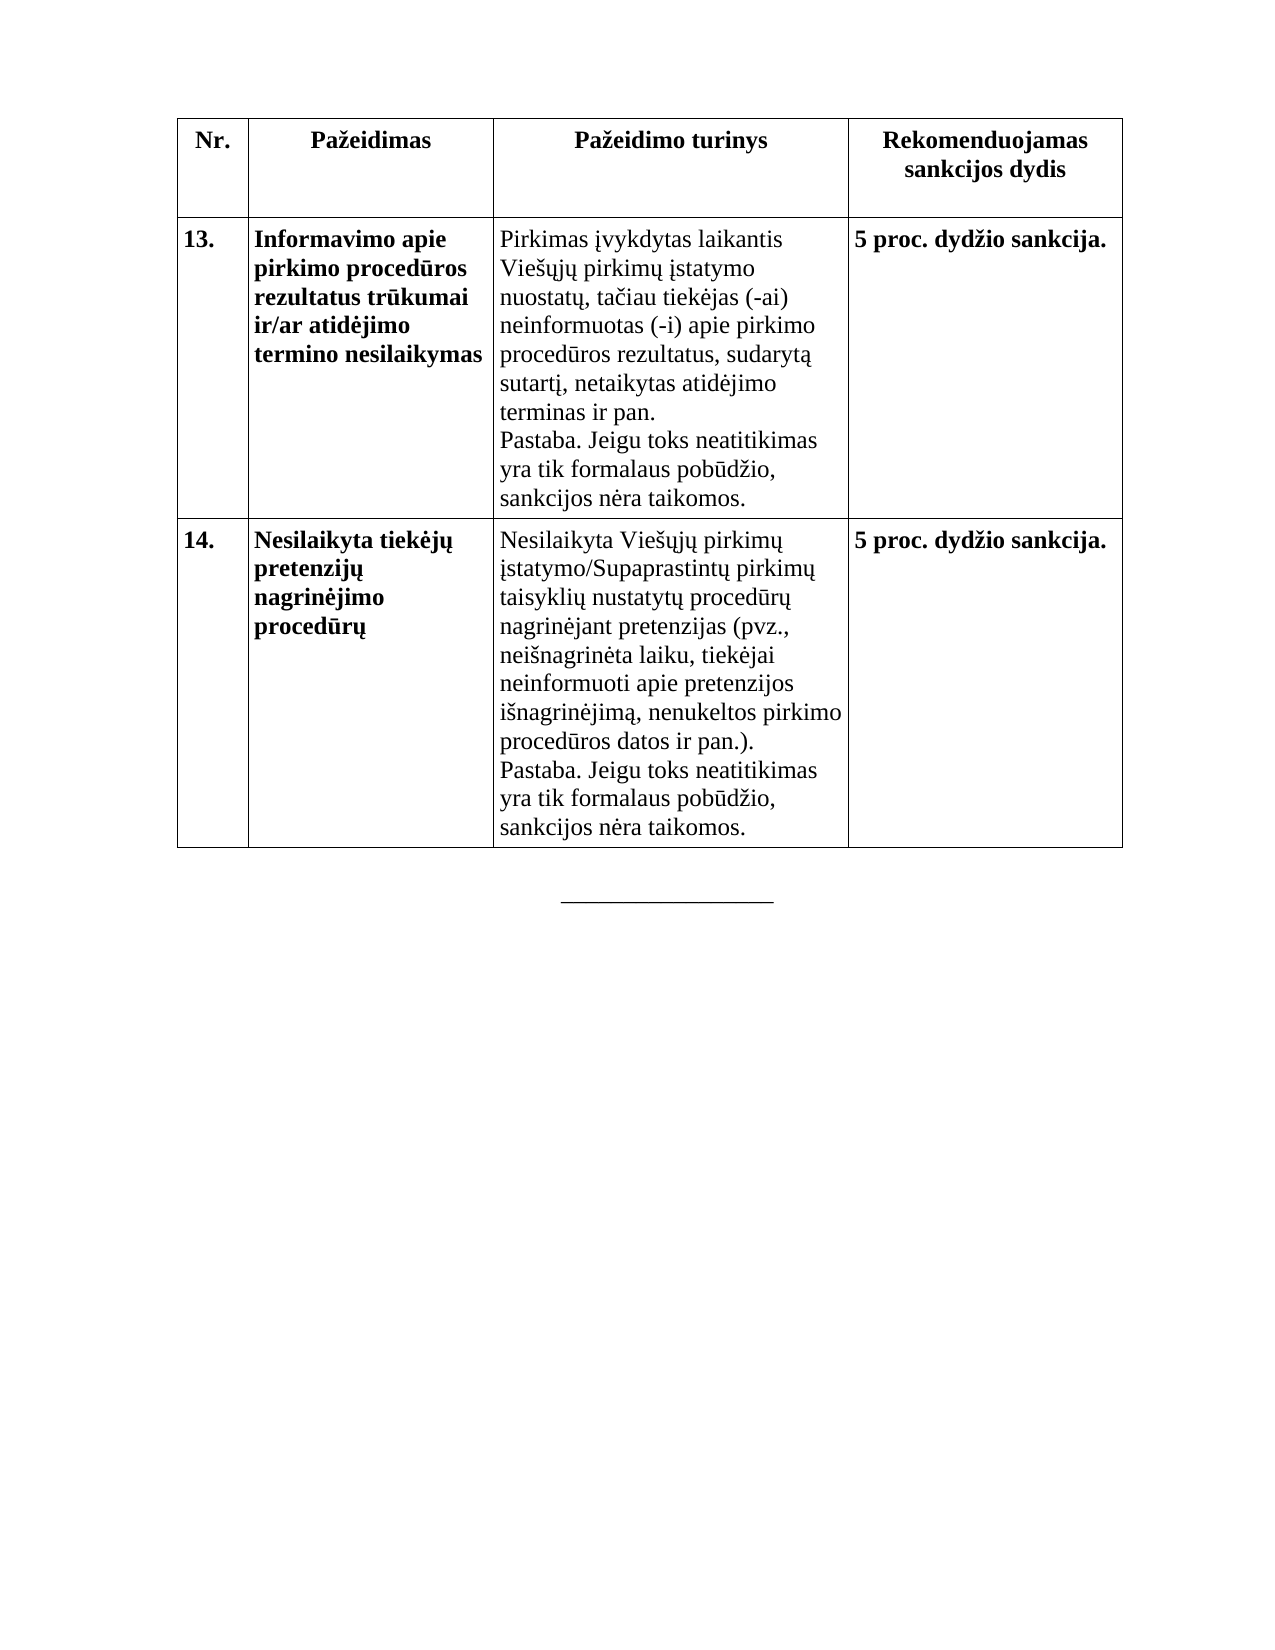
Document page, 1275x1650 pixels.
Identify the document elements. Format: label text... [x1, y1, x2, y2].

table_cell 14. [178, 519, 248, 847]
table_header Pažeidimo turinys [494, 119, 848, 217]
table_header Pažeidimas [249, 119, 493, 217]
table_cell 5 proc. dydžio sankcija. [849, 218, 1122, 518]
table_cell Nesilaikyta Viešųjų pirkimų įstatymo/Supaprastintų pirkimų taisyklių nustatytų procedūrų nagrinėjant pretenzijas (pvz., neišnagrinėta laiku, tiekėjai neinformuoti apie pretenzijos išnagrinėjimą, nenukeltos pirkimo procedūros datos ir pan.). Pastaba. Jeigu toks neatitikimas yra tik formalaus pobūdžio, sankcijos nėra taikomos. [494, 519, 848, 847]
table_cell 5 proc. dydžio sankcija. [849, 519, 1122, 847]
table_header Rekomenduojamas sankcijos dydis [849, 119, 1122, 217]
table_cell 13. [178, 218, 248, 518]
table_cell Informavimo apie pirkimo procedūros rezultatus trūkumai ir/ar atidėjimo termino nesilaikymas [249, 218, 493, 518]
table_cell Nesilaikyta tiekėjų pretenzijų nagrinėjimo procedūrų [249, 519, 493, 847]
table_header Nr. [178, 119, 248, 217]
table_cell Pirkimas įvykdytas laikantis Viešųjų pirkimų įstatymo nuostatų, tačiau tiekėjas (-ai) neinformuotas (-i) apie pirkimo procedūros rezultatus, sudarytą sutartį, netaikytas atidėjimo terminas ir pan. Pastaba. Jeigu toks neatitikimas yra tik formalaus pobūdžio, sankcijos nėra taikomos. [494, 218, 848, 518]
text _________________ [177, 877, 1157, 905]
